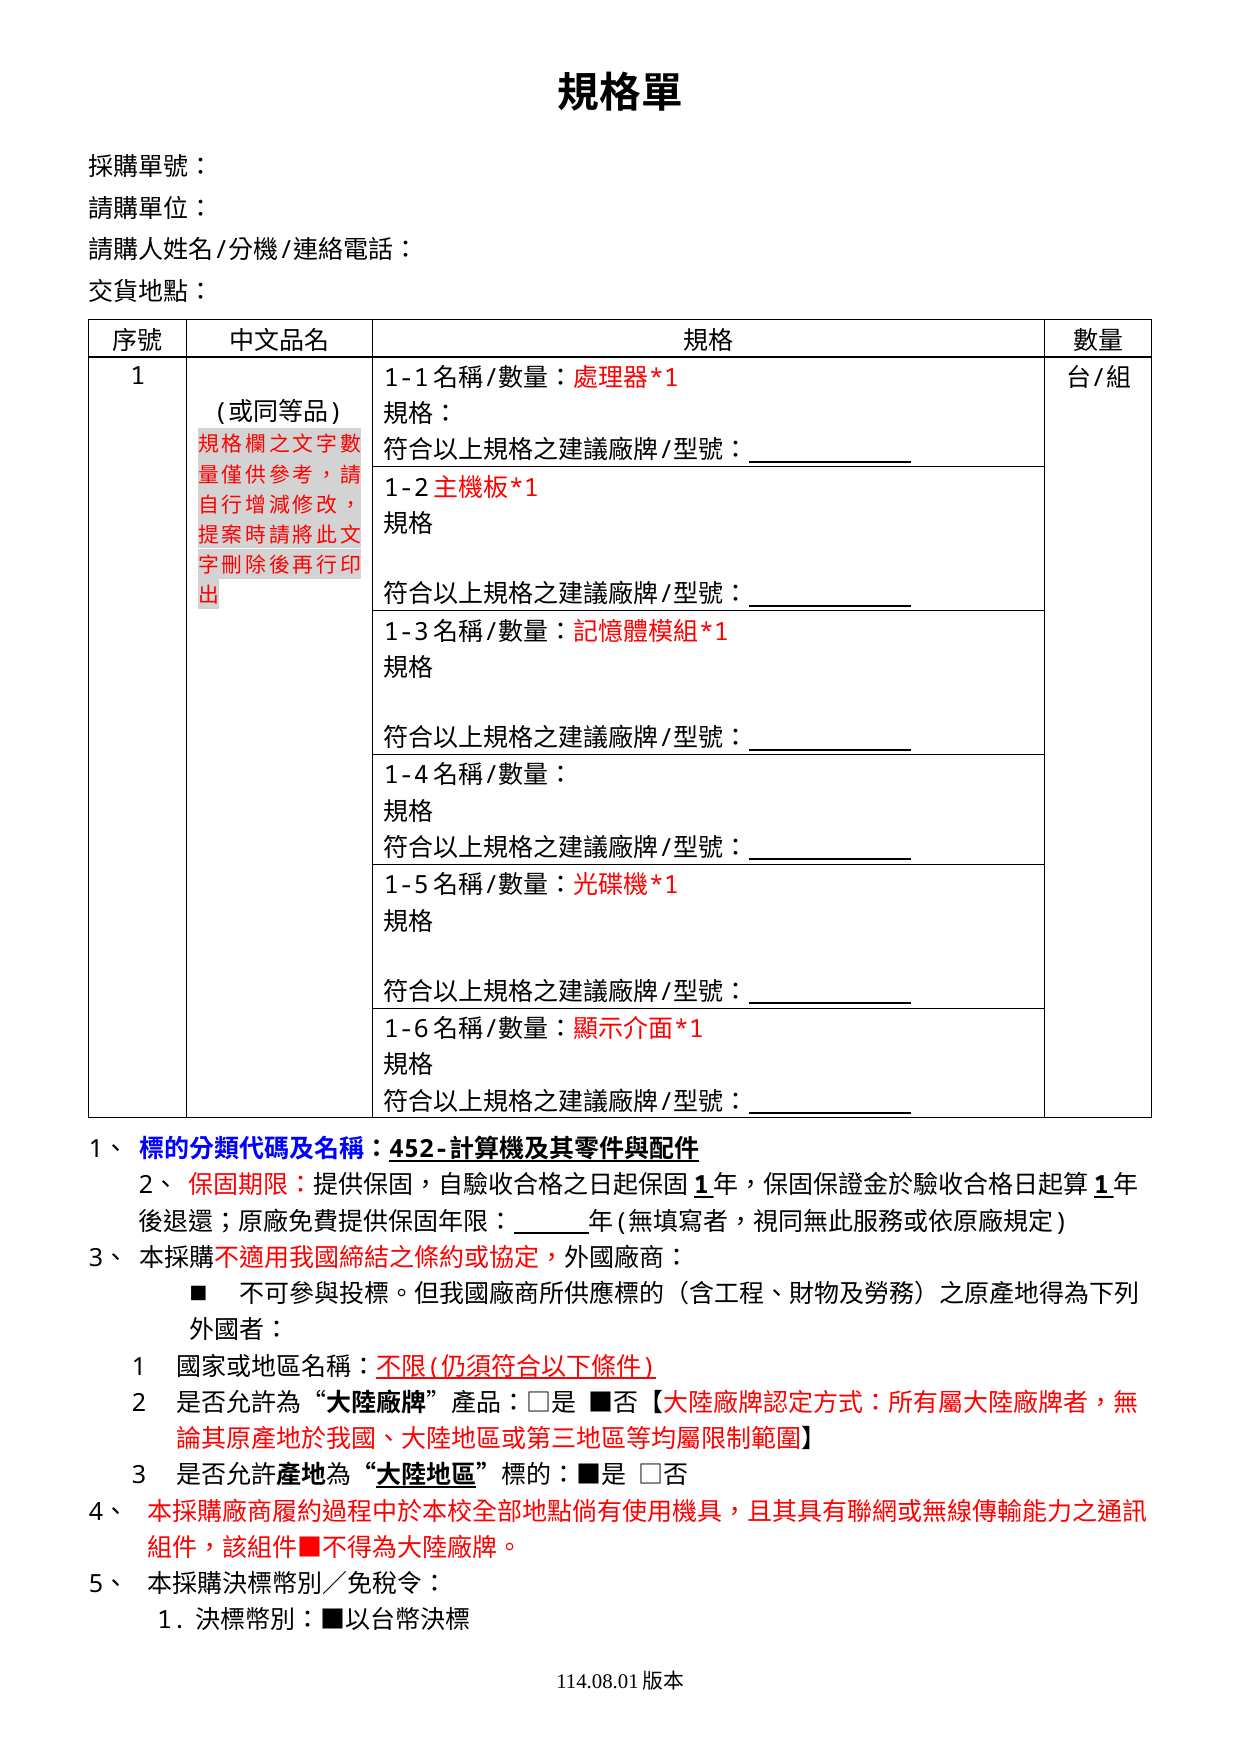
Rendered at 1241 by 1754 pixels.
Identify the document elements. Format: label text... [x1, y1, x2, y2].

list 本採購廠商履約過程中於本校全部地點倘有使用機具，且其具有聯網或無線傳輸能力之通訊組件，該組件■不得為大陸廠牌。 [89, 1491, 1152, 1564]
text 交貨地點： [89, 267, 1152, 309]
list 是否允許產地為“大陸地區”標的：■是 □否 [139, 1455, 1152, 1491]
table_cell 1-2主機板*1 規格 符合以上規格之建議廠牌/型號： [373, 467, 1044, 610]
table_header 規格 [373, 320, 1044, 356]
list 本採購不適用我國締結之條約或協定，外國廠商： [89, 1237, 1152, 1274]
table_cell 1-3名稱/數量：記憶體模組*1 規格 符合以上規格之建議廠牌/型號： [373, 611, 1044, 754]
table_cell 1-6名稱/數量：顯示介面*1 規格 符合以上規格之建議廠牌/型號： [373, 1009, 1044, 1117]
list 標的分類代碼及名稱：452-計算機及其零件與配件 [89, 1129, 1152, 1165]
table_header 中文品名 [187, 320, 372, 356]
table_cell 1-1名稱/數量：處理器*1 規格： 符合以上規格之建議廠牌/型號： [373, 358, 1044, 466]
table_cell 1-5名稱/數量：光碟機*1 規格 符合以上規格之建議廠牌/型號： [373, 865, 1044, 1007]
table_cell 1 [89, 358, 186, 1117]
text 請購單位： [89, 184, 1152, 225]
list 國家或地區名稱：不限(仍須符合以下條件) [139, 1346, 1152, 1382]
table_cell 1-4名稱/數量： 規格 符合以上規格之建議廠牌/型號： [373, 755, 1044, 864]
table_header 數量 [1045, 320, 1151, 356]
table_cell (或同等品) 規格欄之文字數量僅供參考，請自行增減修改，提案時請將此文字刪除後再行印出 [187, 358, 372, 1117]
list 決標幣別：■以台幣決標 [157, 1600, 1152, 1636]
table_header 序號 [89, 320, 186, 356]
text 請購人姓名/分機/連絡電話： [89, 225, 1152, 267]
list 本採購決標幣別∕免稅令： [89, 1564, 1152, 1600]
list 不可參與投標。但我國廠商所供應標的（含工程、財物及勞務）之原產地得為下列外國者： [189, 1274, 1152, 1346]
text 採購單號： [89, 142, 1152, 184]
table_cell 台/組 [1045, 358, 1151, 1117]
list 是否允許為“大陸廠牌”產品：□是 ■否【大陸廠牌認定方式：所有屬大陸廠牌者，無論其原產地於我國、大陸地區或第三地區等均屬限制範圍】 [139, 1382, 1152, 1455]
list 保固期限：提供保固，自驗收合格之日起保固1年，保固保證金於驗收合格日起算1年後退還；原廠免費提供保固年限： 年(無填寫者，視同無此服務或依原廠規定) [139, 1165, 1152, 1237]
